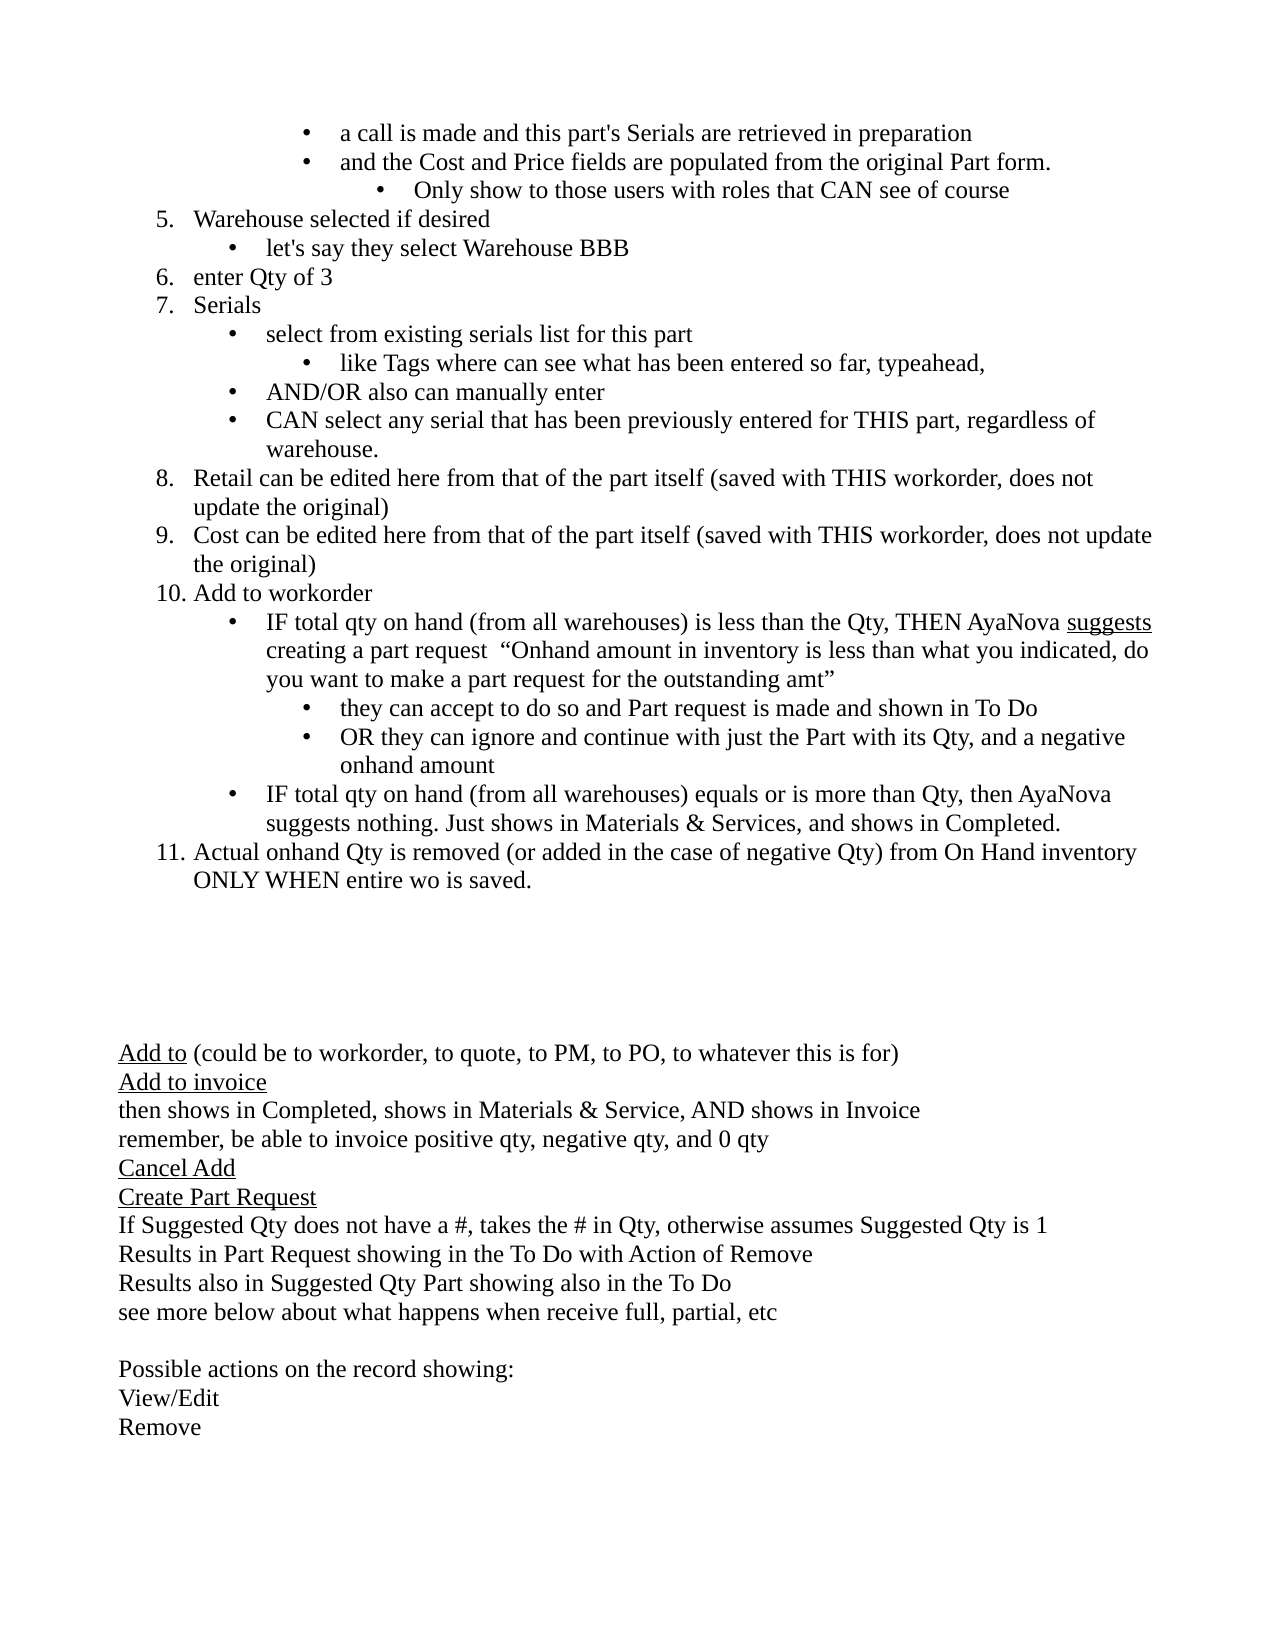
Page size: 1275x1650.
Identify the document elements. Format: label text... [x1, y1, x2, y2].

list AND/OR also can manually enter [228, 377, 1157, 406]
text Results also in Suggested Qty Part showing also in the To Do [118, 1268, 1157, 1297]
text View/Edit [118, 1383, 1157, 1412]
list Add to workorder [156, 578, 1157, 607]
list they can accept to do so and Part request is made and shown in To Do [302, 693, 1157, 722]
list like Tags where can see what has been entered so far, typeahead, [302, 348, 1157, 377]
list Cost can be edited here from that of the part itself (saved with THIS workorder, does not update the original) [156, 521, 1157, 578]
text Possible actions on the record showing: [118, 1354, 1157, 1383]
text see more below about what happens when receive full, partial, etc [118, 1297, 1157, 1326]
list Serials [156, 291, 1157, 319]
list select from existing serials list for this part [228, 319, 1157, 348]
text Cancel Add [118, 1153, 1157, 1182]
list Warehouse selected if desired [156, 204, 1157, 233]
text Results in Part Request showing in the To Do with Action of Remove [118, 1239, 1157, 1268]
list IF total qty on hand (from all warehouses) equals or is more than Qty, then AyaNova suggests nothing. Just shows in Materials & Services, and shows in Completed. [228, 779, 1157, 837]
text then shows in Completed, shows in Materials & Service, AND shows in Invoice [118, 1096, 1157, 1124]
list a call is made and this part's Serials are retrieved in preparation [302, 118, 1157, 147]
text Create Part Request [118, 1182, 1157, 1211]
list and the Cost and Price fields are populated from the original Part form. [302, 147, 1157, 176]
list let's say they select Warehouse BBB [228, 233, 1157, 262]
list Retail can be edited here from that of the part itself (saved with THIS workorder, does not update the original) [156, 463, 1157, 521]
list CAN select any serial that has been previously entered for THIS part, regardless of warehouse. [228, 406, 1157, 463]
list enter Qty of 3 [156, 262, 1157, 291]
list OR they can ignore and continue with just the Part with its Qty, and a negative onhand amount [302, 722, 1157, 779]
text Remove [118, 1412, 1157, 1441]
text remember, be able to invoice positive qty, negative qty, and 0 qty [118, 1124, 1157, 1153]
list Only show to those users with roles that CAN see of course [376, 176, 1157, 204]
text Add to (could be to workorder, to quote, to PM, to PO, to whatever this is for) [118, 1038, 1157, 1067]
text Add to invoice [118, 1067, 1157, 1096]
list IF total qty on hand (from all warehouses) is less than the Qty, THEN AyaNova suggests creating a part request “Onhand amount in inventory is less than what you indicated, do you want to make a part request for the outstanding amt” [228, 607, 1157, 693]
text If Suggested Qty does not have a #, takes the # in Qty, otherwise assumes Suggested Qty is 1 [118, 1211, 1157, 1239]
list Actual onhand Qty is removed (or added in the case of negative Qty) from On Hand inventory ONLY WHEN entire wo is saved. [156, 837, 1157, 894]
